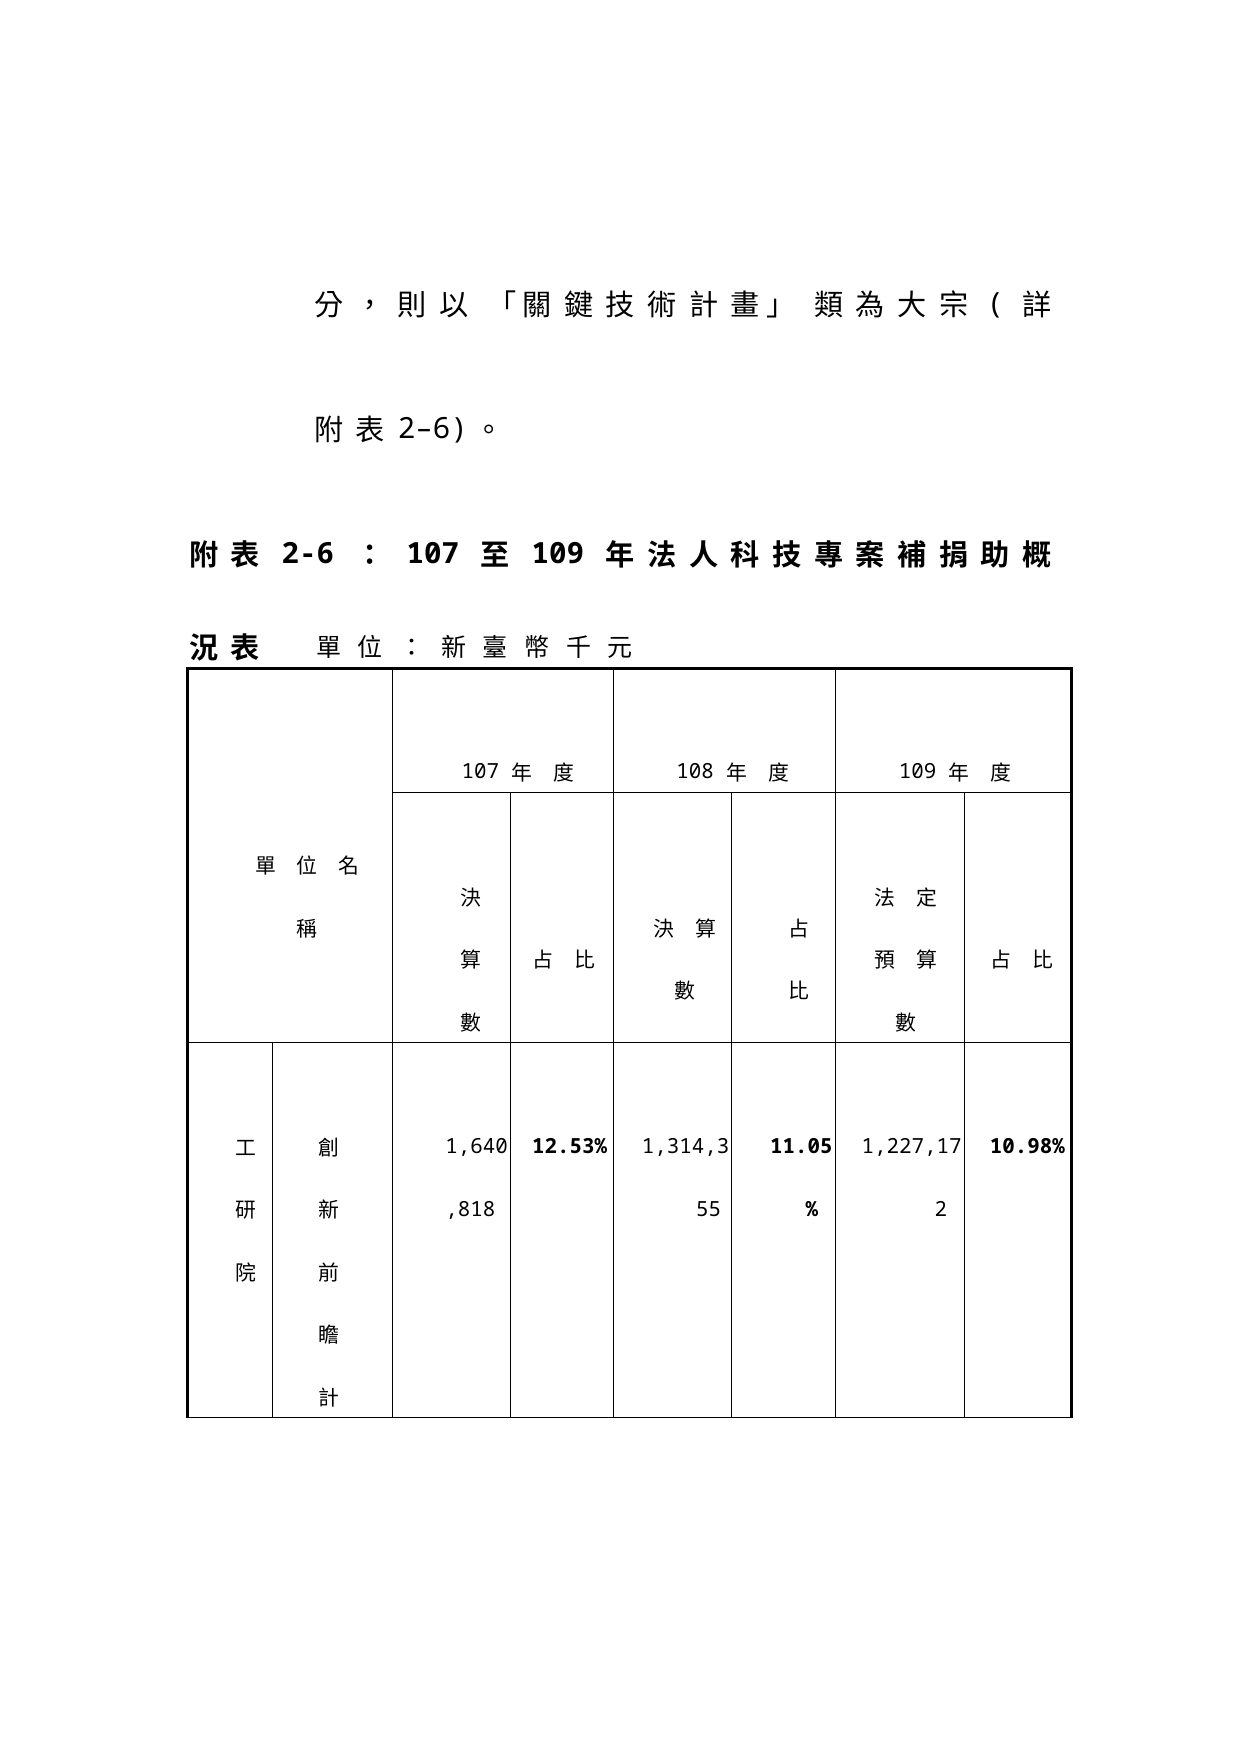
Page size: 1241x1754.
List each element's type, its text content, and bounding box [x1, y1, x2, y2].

table_header 109年度 [836, 670, 1070, 792]
text 附表2-6：107至109年法人科技專案補捐助概況表 單位：新臺幣千元 [183, 479, 1058, 667]
table_cell 占比 [965, 793, 1070, 1042]
table_cell 決算數 [614, 793, 731, 1042]
table_cell 創新前瞻計 [273, 1043, 392, 1417]
table_header 107年度 [393, 670, 613, 792]
table_cell 決算數 [393, 793, 510, 1042]
table_cell 占比 [511, 793, 613, 1042]
table_cell 1,227,172 [836, 1043, 964, 1417]
table_cell 1,640,818 [393, 1043, 510, 1417]
table_header 108年度 [614, 670, 835, 792]
table_cell 工研院 [189, 1043, 272, 1417]
table_cell 1,314,355 [614, 1043, 731, 1417]
table_cell 10.98% [965, 1043, 1070, 1417]
table_cell 11.05% [732, 1043, 835, 1417]
table_cell 12.53% [511, 1043, 613, 1417]
table_cell 占比 [732, 793, 835, 1042]
table_cell 法定預算數 [836, 793, 964, 1042]
table_header 單位名稱 [189, 670, 392, 1042]
text 分，則以「關鍵技術計畫」類為大宗(詳附表2–6)。 [271, 229, 1058, 479]
